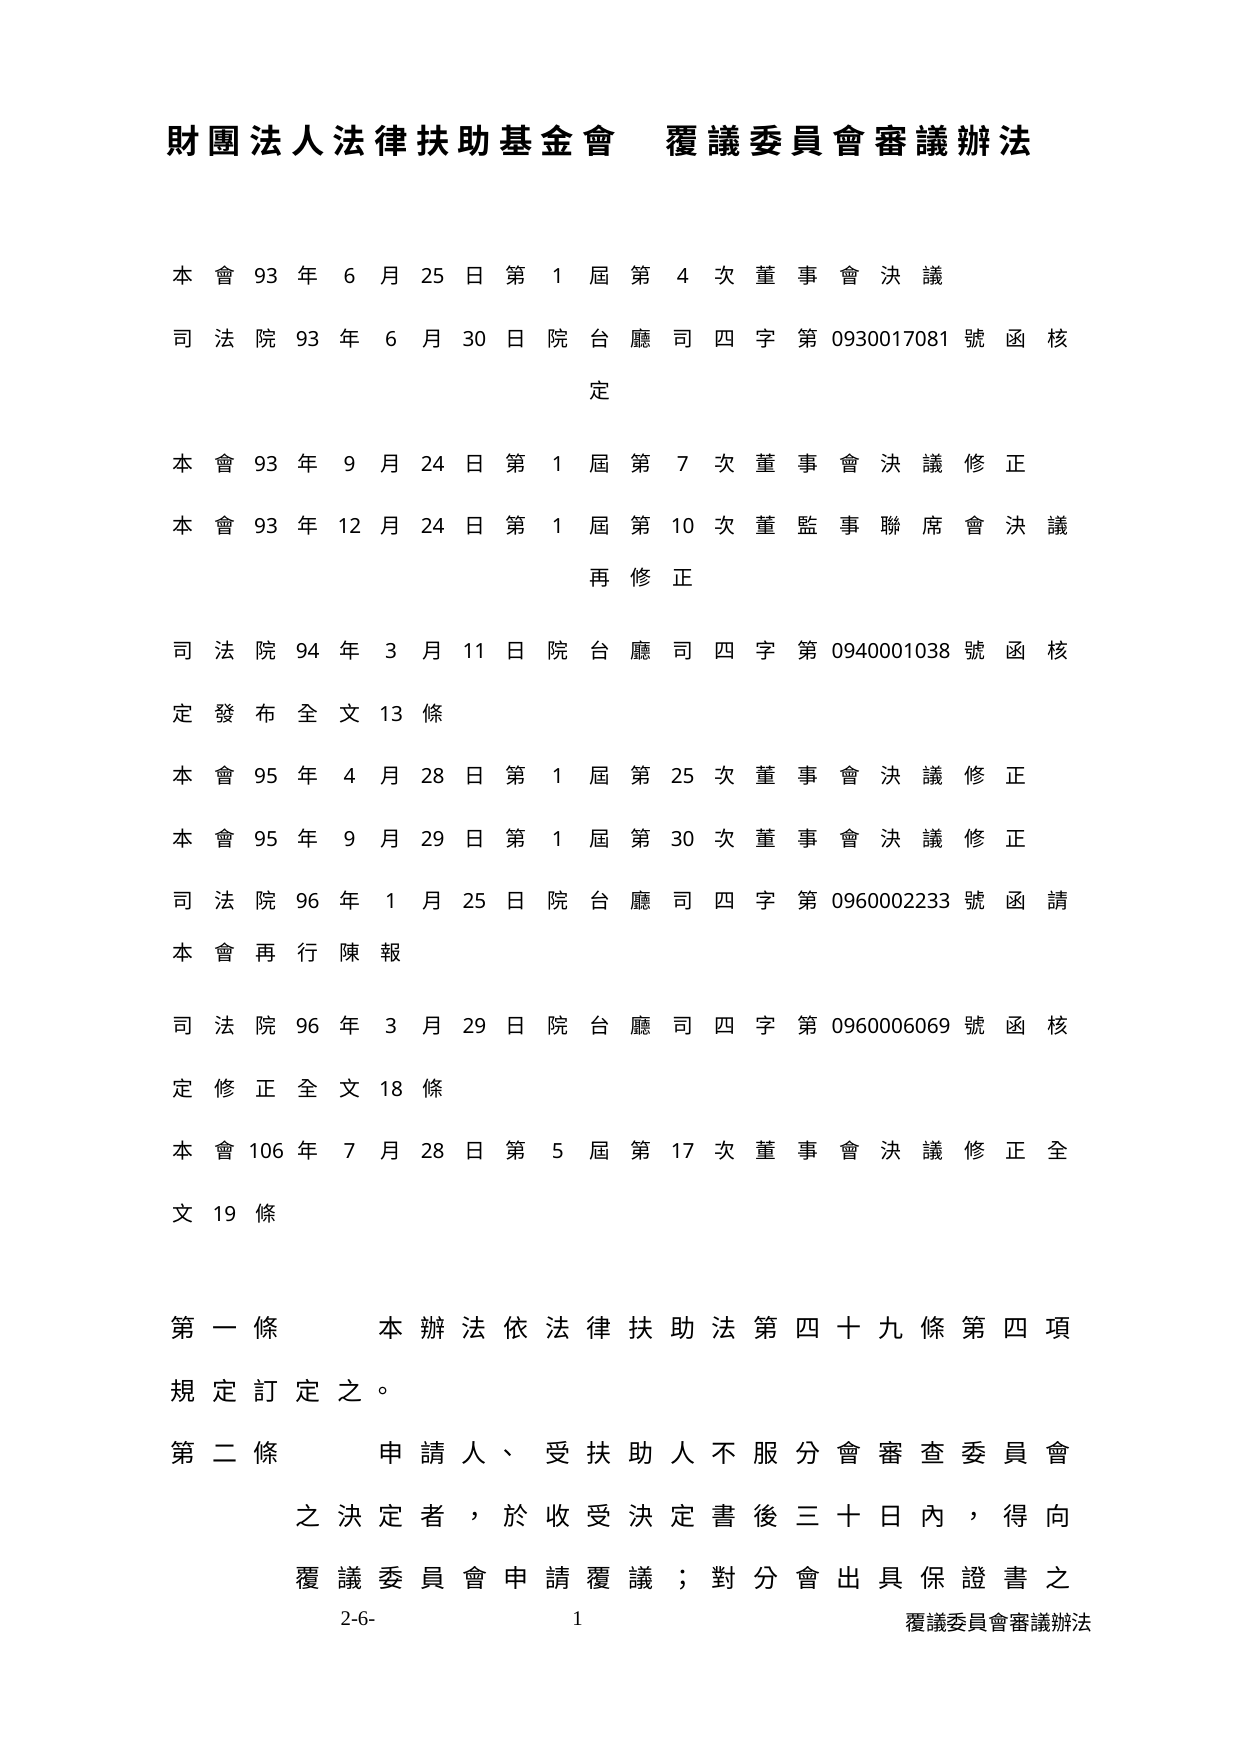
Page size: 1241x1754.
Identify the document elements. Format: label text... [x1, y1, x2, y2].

text 司法院93年6月30日院台廳司四字第0930017081號函核定 [162, 285, 1078, 410]
text 司法院96年1月25日院台廳司四字第0960002233號函請本會再行陳報 [162, 847, 1078, 972]
text 本會95年9月29日第1屆第30次董事會決議修正 [162, 785, 1078, 847]
text 本會93年12月24日第1屆第10次董監事聯席會決議再修正 [162, 472, 1078, 597]
text 本會95年4月28日第1屆第25次董事會決議修正 [162, 722, 1078, 785]
text 本會106年7月28日第5屆第17次董事會決議修正全文19條 [162, 1097, 1078, 1222]
text 第一條 本辦法依法律扶助法第四十九條第四項規定訂定之。 [162, 1285, 1078, 1410]
text 財團法人法律扶助基金會 覆議委員會審議辦法 [125, 97, 1078, 160]
text 司法院96年3月29日院台廳司四字第0960006069號函核定修正全文18條 [162, 972, 1078, 1097]
text 本會93年6月25日第1屆第4次董事會決議 [162, 222, 1078, 285]
text 本會93年9月24日第1屆第7次董事會決議修正 [162, 410, 1078, 472]
text 司法院94年3月11日院台廳司四字第0940001038號函核定發布全文13條 [162, 597, 1078, 722]
text 第二條 申請人、受扶助人不服分會審查委員會之決定者，於收受決定書後三十日內，得向覆議委員會申請覆議；對分會出具保證書之 [162, 1410, 1078, 1597]
